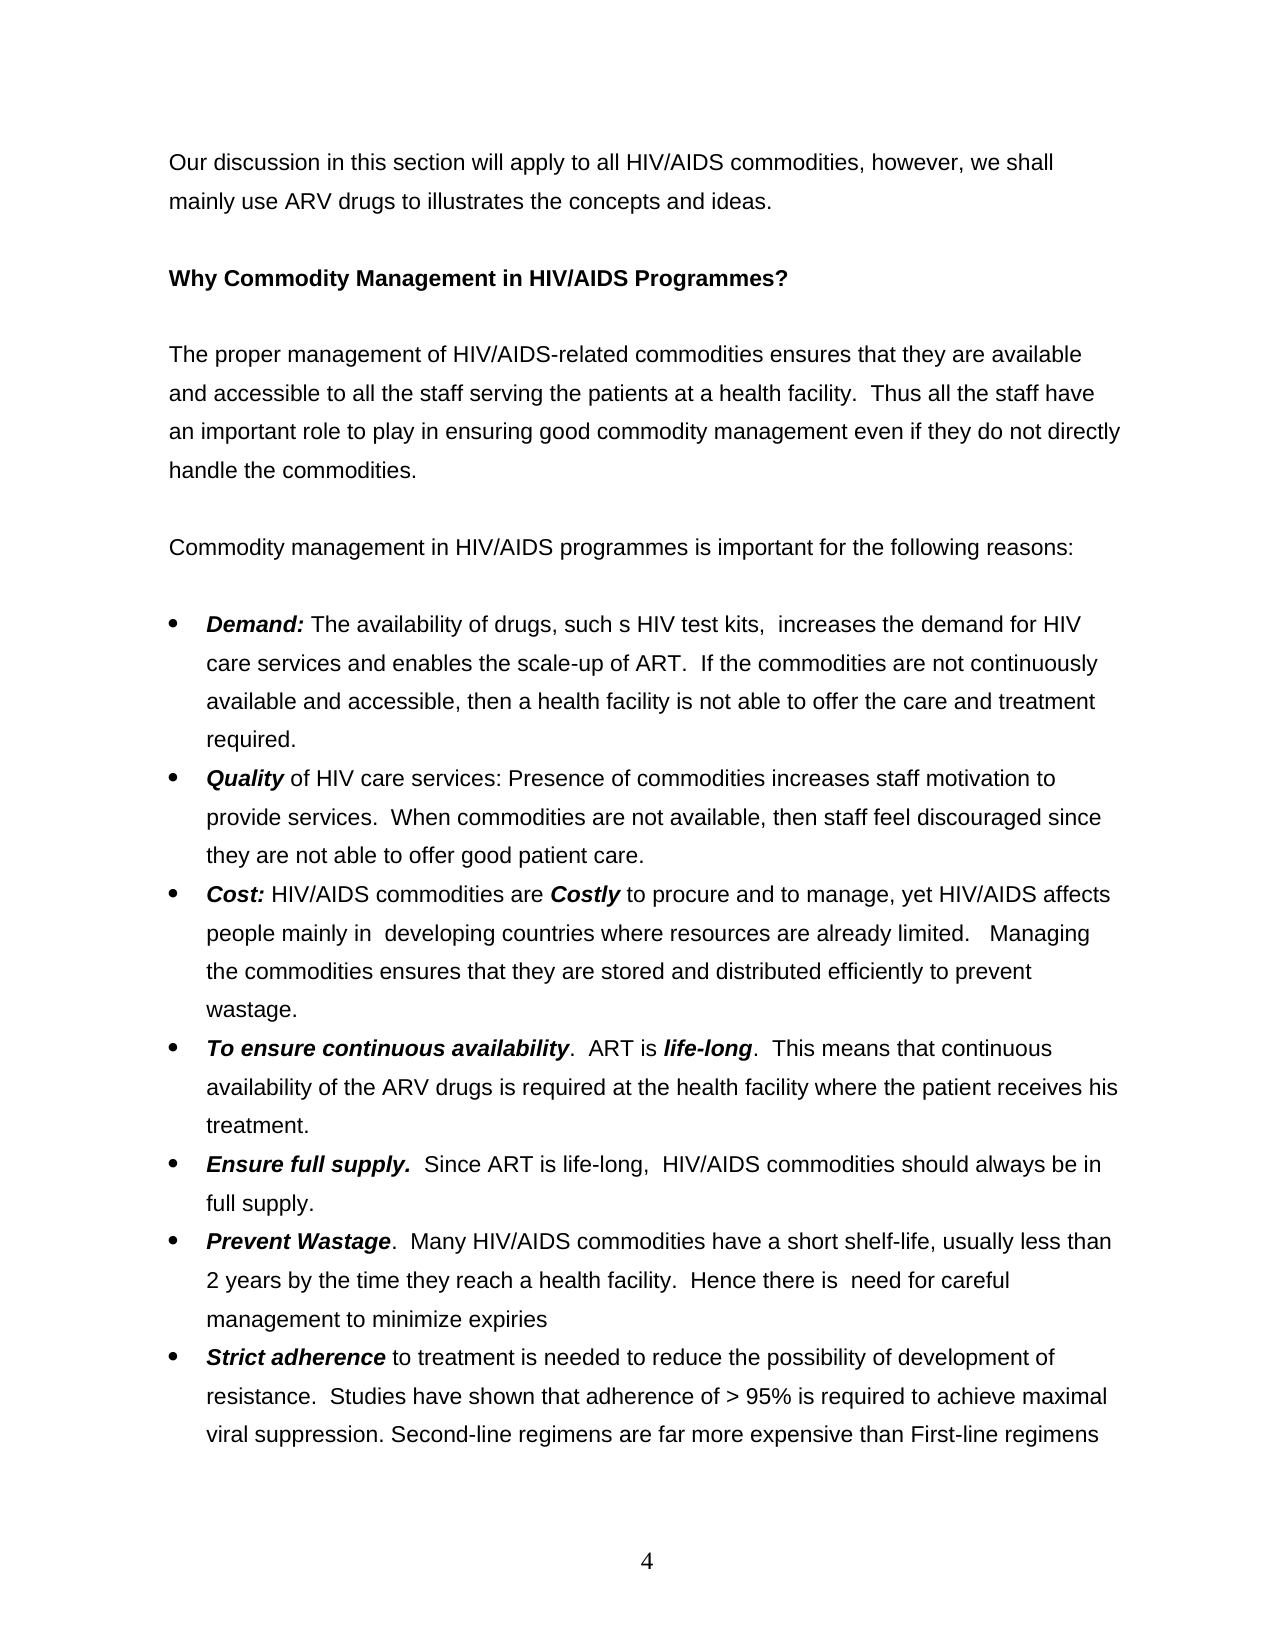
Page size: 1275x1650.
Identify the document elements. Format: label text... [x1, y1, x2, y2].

list Prevent Wastage. Many HIV/AIDS commodities have a short shelf-life, usually less than 2 years by the time they reach a health facility. Hence there is need for careful management to minimize expiries [169, 1229, 1125, 1332]
list Cost: HIV/AIDS commodities are Costly to procure and to manage, yet HIV/AIDS affects people mainly in developing countries where resources are already limited. Managing the commodities ensures that they are stored and distributed efficiently to prevent wastage. [169, 881, 1125, 1023]
list Quality of HIV care services: Presence of commodities increases staff motivation to provide services. When commodities are not available, then staff feel discouraged since they are not able to offer good patient care. [169, 766, 1125, 868]
text WhyWhy Commodity Management in HIV/AIDS Programmes? [169, 265, 1125, 291]
text Our discussion in this section will apply to all HIV/AIDS commodities, however, we shall mainly use ARV drugs to illustrates the concepts and ideas. [169, 150, 1125, 214]
list Strict adherence to treatment is needed to reduce the possibility of development of resistance. Studies have shown that adherence of > 95% is required to achieve maximal viral suppression. Second-line regimens are far more expensive than First-line regimens [169, 1345, 1125, 1448]
text Commodity management in HIV/AIDS programmes is important for the following reasons: [169, 534, 1125, 560]
list Demand: The availability of drugs, such s HIV test kits, increases the demand for HIV care services and enables the scale-up of ART. If the commodities are not continuously available and accessible, then a health facility is not able to offer the care and treatment required. [169, 611, 1125, 753]
text The proper management of HIV/AIDS-related commodities ensures that they are available and accessible to all the staff serving the patients at a health facility. Thus all the staff have an important role to play in ensuring good commodity management even if they do not directly handle the commodities. [169, 342, 1125, 483]
list To ensure continuous availability. ART is life-long. This means that continuous availability of the ARV drugs is required at the health facility where the patient receives his treatment. [169, 1036, 1125, 1139]
list Ensure full supply. Since ART is life-long, HIV/AIDS commodities should always be in full supply. [169, 1151, 1125, 1216]
